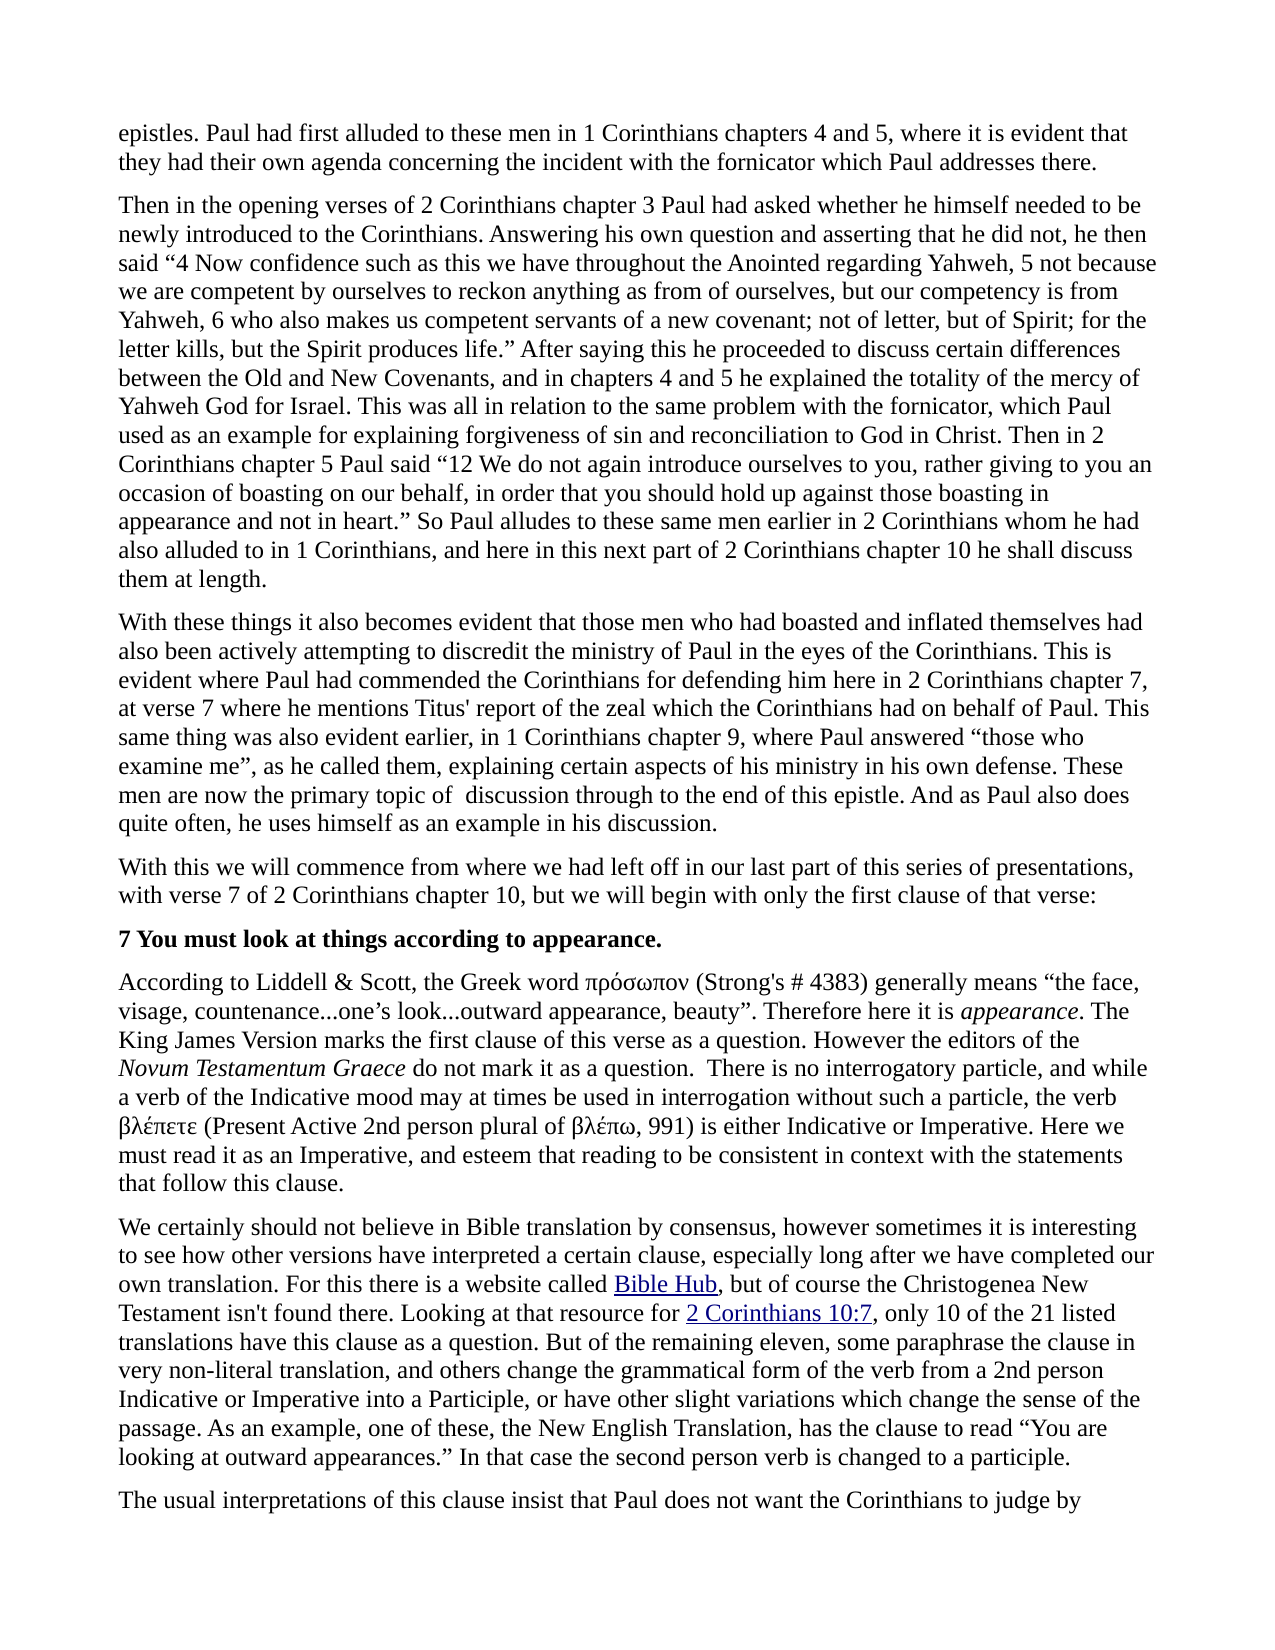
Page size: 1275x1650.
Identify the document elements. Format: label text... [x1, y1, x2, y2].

text Then in the opening verses of 2 Corinthians chapter 3 Paul had asked whether he himself needed to be newly introduced to the Corinthians. Answering his own question and asserting that he did not, he then said “4 Now confidence such as this we have throughout the Anointed regarding Yahweh, 5 not because we are competent by ourselves to reckon anything as from of ourselves, but our competency is from Yahweh, 6 who also makes us competent servants of a new covenant; not of letter, but of Spirit; for the letter kills, but the Spirit produces life.” After saying this he proceeded to discuss certain differences between the Old and New Covenants, and in chapters 4 and 5 he explained the totality of the mercy of Yahweh God for Israel. This was all in relation to the same problem with the fornicator, which Paul used as an example for explaining forgiveness of sin and reconciliation to God in Christ. Then in 2 Corinthians chapter 5 Paul said “12 We do not again introduce ourselves to you, rather giving to you an occasion of boasting on our behalf, in order that you should hold up against those boasting in appearance and not in heart.” So Paul alludes to these same men earlier in 2 Corinthians whom he had also alluded to in 1 Corinthians, and here in this next part of 2 Corinthians chapter 10 he shall discuss them at length. [118, 190, 1157, 593]
text With these things it also becomes evident that those men who had boasted and inflated themselves had also been actively attempting to discredit the ministry of Paul in the eyes of the Corinthians. This is evident where Paul had commended the Corinthians for defending him here in 2 Corinthians chapter 7, at verse 7 where he mentions Titus' report of the zeal which the Corinthians had on behalf of Paul. This same thing was also evident earlier, in 1 Corinthians chapter 9, where Paul answered “those who examine me”, as he called them, explaining certain aspects of his ministry in his own defense. These men are now the primary topic of discussion through to the end of this epistle. And as Paul also does quite often, he uses himself as an example in his discussion. [118, 607, 1157, 837]
text According to Liddell & Scott, the Greek word πρόσωπον (Strong's # 4383) generally means “the face, visage, countenance...one’s look...outward appearance, beauty”. Therefore here it is appearance. The King James Version marks the first clause of this verse as a question. However the editors of the Novum Testamentum Graece do not mark it as a question. There is no interrogatory particle, and while a verb of the Indicative mood may at times be used in interrogation without such a particle, the verb βλέπετε (Present Active 2nd person plural of βλέπω, 991) is either Indicative or Imperative. Here we must read it as an Imperative, and esteem that reading to be consistent in context with the statements that follow this clause. [118, 967, 1157, 1197]
text 7 You must look at things according to appearance. [118, 924, 1157, 953]
text The usual interpretations of this clause insist that Paul does not want the Corinthians to judge by [118, 1485, 1157, 1514]
text With this we will commence from where we had left off in our last part of this series of presentations, with verse 7 of 2 Corinthians chapter 10, but we will begin with only the first clause of that verse: [118, 852, 1157, 909]
text We certainly should not believe in Bible translation by consensus, however sometimes it is interesting to see how other versions have interpreted a certain clause, especially long after we have completed our own translation. For this there is a website called Bible Hub, but of course the Christogenea New Testament isn't found there. Looking at that resource for 2 Corinthians 10:7, only 10 of the 21 listed translations have this clause as a question. But of the remaining eleven, some paraphrase the clause in very non-literal translation, and others change the grammatical form of the verb from a 2nd person Indicative or Imperative into a Participle, or have other slight variations which change the sense of the passage. As an example, one of these, the New English Translation, has the clause to read “You are looking at outward appearances.” In that case the second person verb is changed to a participle. [118, 1212, 1157, 1471]
text epistles. Paul had first alluded to these men in 1 Corinthians chapters 4 and 5, where it is evident that they had their own agenda concerning the incident with the fornicator which Paul addresses there. [118, 118, 1157, 176]
